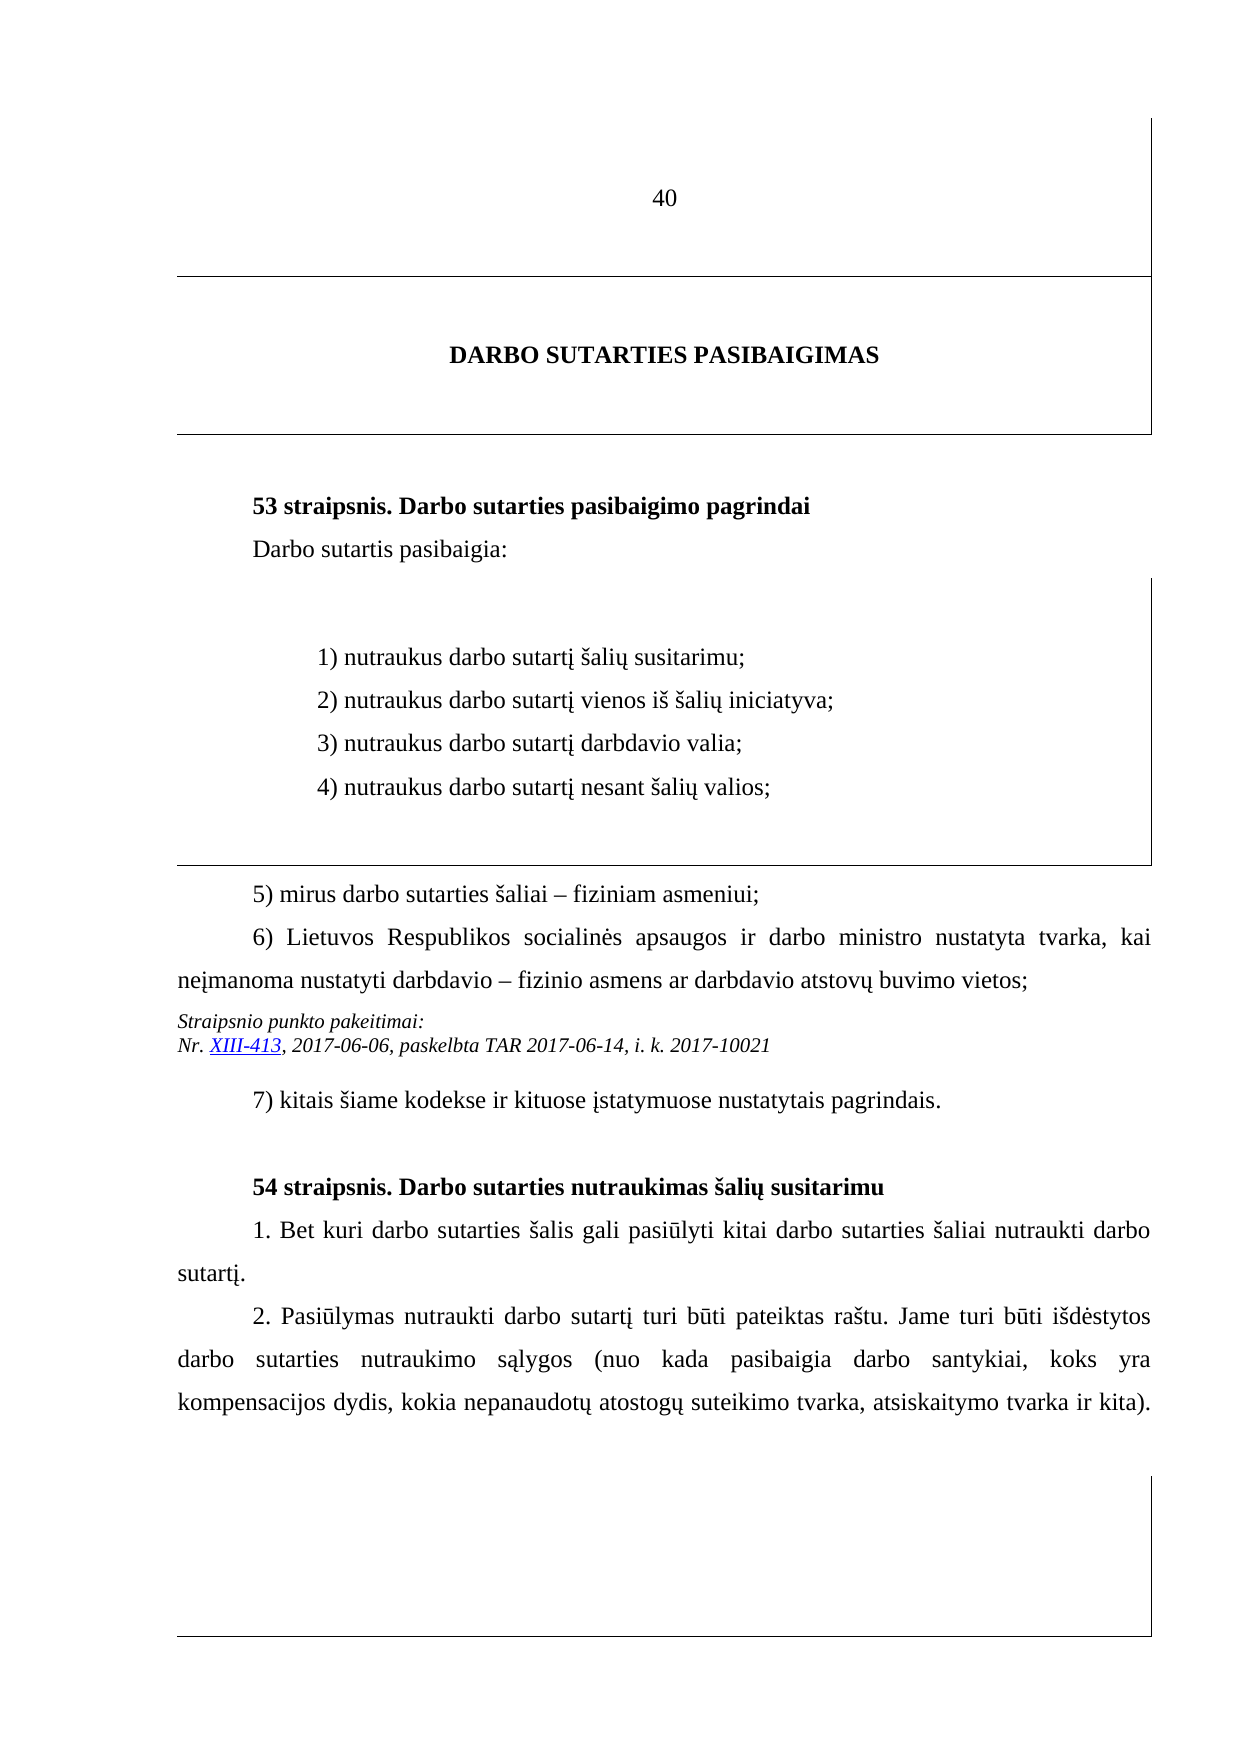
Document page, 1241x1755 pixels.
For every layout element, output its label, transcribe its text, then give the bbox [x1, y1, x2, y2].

subtitle 53 straipsnis. Darbo sutarties pasibaigimo pagrindai [177, 491, 1152, 520]
text 6) Lietuvos Respublikos socialinės apsaugos ir darbo ministro nustatyta tvarka, kai neįmanoma nustatyti darbdavio – fizinio asmens ar darbdavio atstovų buvimo vietos; [177, 922, 1152, 994]
text 1. Bet kuri darbo sutarties šalis gali pasiūlyti kitai darbo sutarties šaliai nutraukti darbo sutartį. [177, 1215, 1152, 1287]
subtitle DARBO SUTARTIES PASIBAIGIMAS [177, 276, 1151, 434]
text Darbo sutartis pasibaigia: [177, 534, 1152, 563]
text 7) kitais šiame kodekse ir kituose įstatymuose nustatytais pagrindais. [177, 1086, 1152, 1114]
text 2) nutraukus darbo sutartį vienos iš šalių iniciatyva; [177, 621, 1152, 664]
text 2. Pasiūlymas nutraukti darbo sutartį turi būti pateiktas raštu. Jame turi būti išdėstytos darbo sutarties nutraukimo sąlygos (nuo kada pasibaigia darbo santykiai, koks yra kompensacijos dydis, kokia nepanaudotų atostogų suteikimo tvarka, atsiskaitymo tvarka ir kita). [177, 1301, 1152, 1416]
text 1) nutraukus darbo sutartį šalių susitarimu; [177, 578, 1151, 621]
text 3) nutraukus darbo sutartį darbdavio valia; [177, 664, 1152, 707]
text Straipsnio punkto pakeitimai: [177, 1009, 1152, 1033]
text 5) mirus darbo sutarties šaliai – fiziniam asmeniui; [177, 879, 1152, 908]
subtitle 54 straipsnis. Darbo sutarties nutraukimas šalių susitarimu [177, 1172, 1152, 1201]
text Nr. XIII-413, 2017-06-06, paskelbta TAR 2017-06-14, i. k. 2017-10021 [177, 1033, 1152, 1057]
text 4) nutraukus darbo sutartį nesant šalių valios; [177, 707, 1152, 865]
